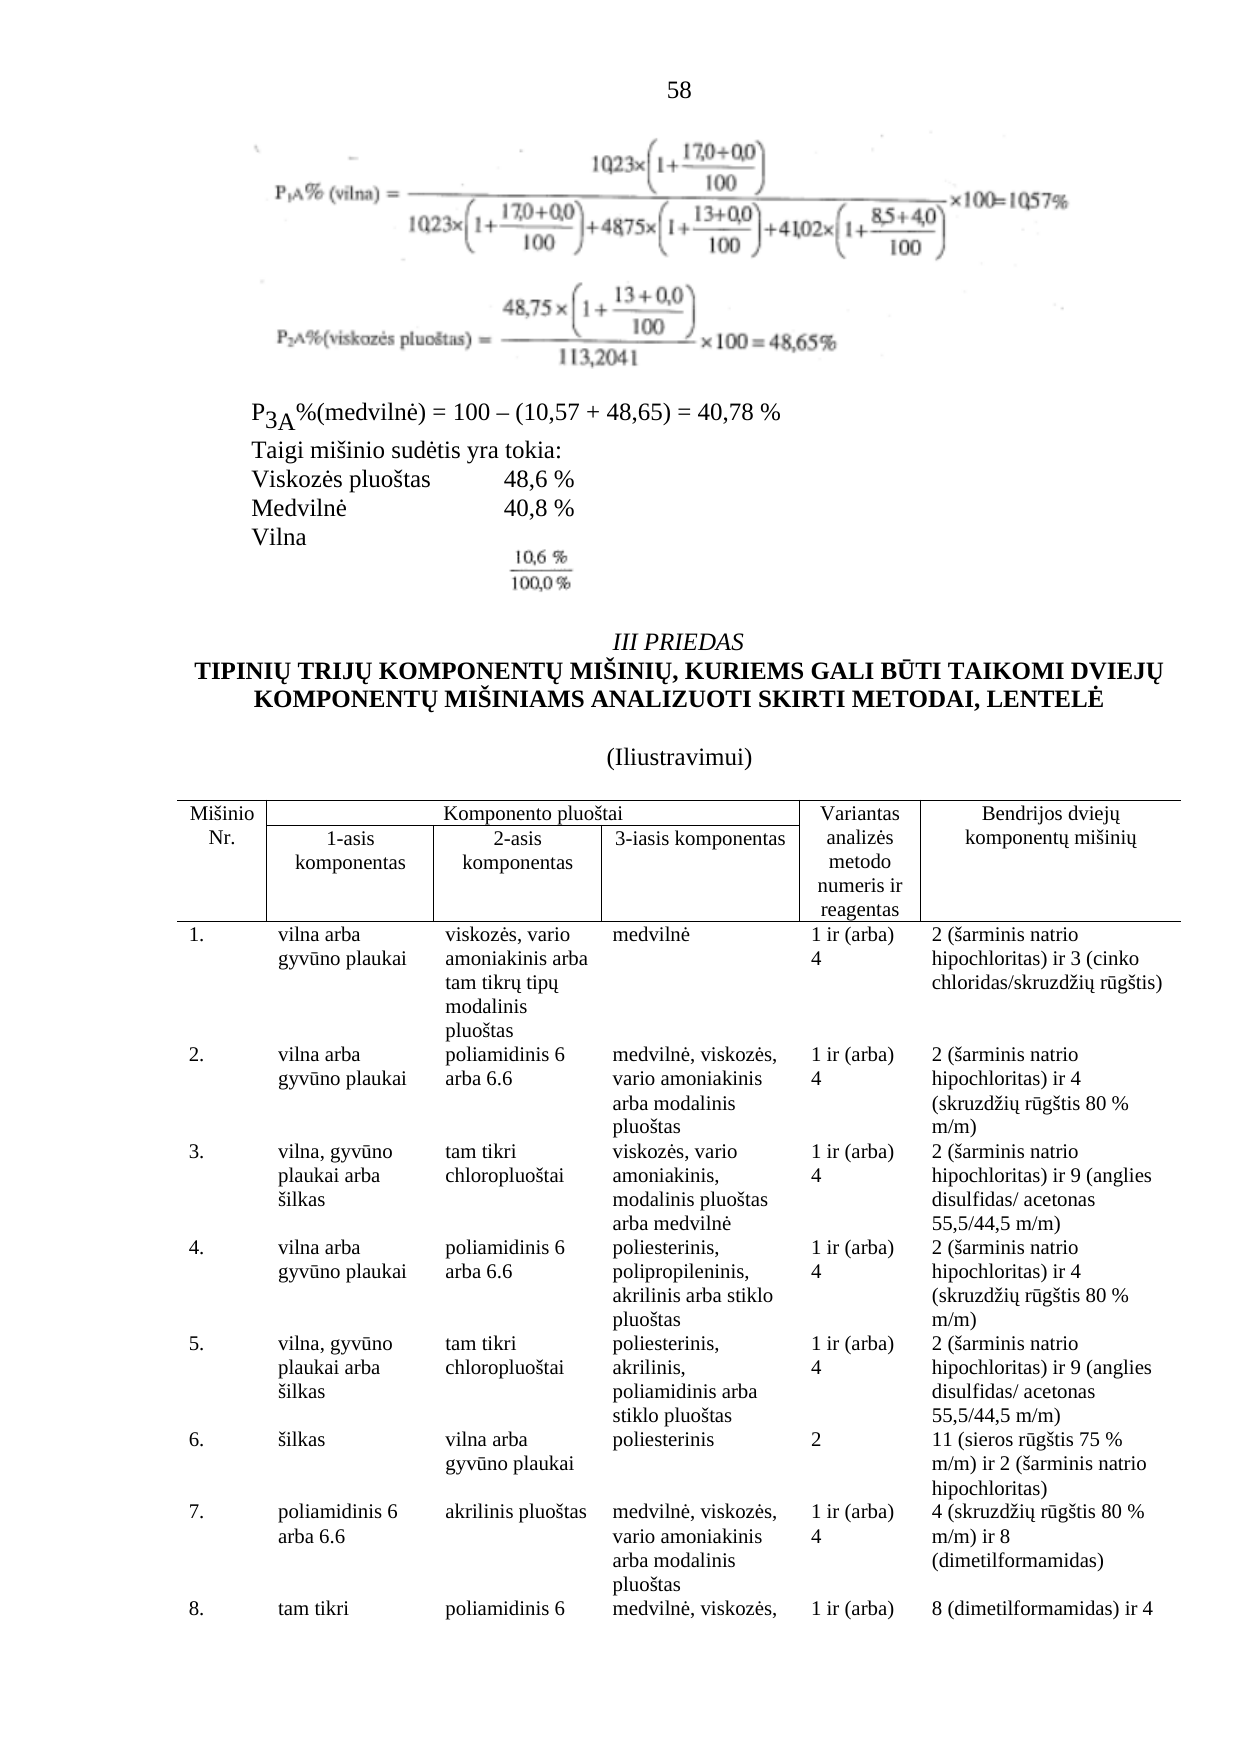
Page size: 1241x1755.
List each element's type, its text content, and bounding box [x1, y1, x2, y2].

table_cell poliesterinis [601, 1427, 799, 1499]
table_cell medvilnė [601, 922, 799, 1042]
table_cell tam tikri [267, 1596, 434, 1620]
table_cell tam tikri chloropluoštai [434, 1139, 601, 1235]
table_cell medvilnė, viskozės, vario amoniakinis arba modalinis pluoštas [601, 1500, 799, 1596]
table_cell poliamidinis 6 arba 6.6 [434, 1235, 601, 1331]
table_header Bendrijos dviejų komponentų mišinių [921, 801, 1181, 921]
table_header Mišinio Nr. [177, 801, 266, 921]
table_cell 1 ir (arba) 4 [800, 922, 920, 1042]
table_cell poliamidinis 6 arba 6.6 [434, 1042, 601, 1138]
text III PRIEDAS [177, 627, 1181, 656]
table_cell 2 (šarminis natrio hipochloritas) ir 3 (cinko chloridas/skruzdžių rūgštis) [920, 922, 1181, 1042]
table_cell 7. [177, 1500, 267, 1596]
table_cell vilna arba gyvūno plaukai [267, 922, 434, 1042]
table_cell poliamidinis 6 [434, 1596, 601, 1620]
table_cell viskozės, vario amoniakinis, modalinis pluoštas arba medvilnė [601, 1139, 799, 1235]
table_cell poliesterinis, akrilinis, poliamidinis arba stiklo pluoštas [601, 1331, 799, 1427]
table_cell medvilnė, viskozės, vario amoniakinis arba modalinis pluoštas [601, 1042, 799, 1138]
table_cell 6. [177, 1427, 267, 1499]
text P3A%(medvilnė) = 100 – (10,57 + 48,65) = 40,78 % [177, 397, 1181, 436]
table_cell šilkas [267, 1427, 434, 1499]
table_cell vilna arba gyvūno plaukai [267, 1235, 434, 1331]
table_cell 2 (šarminis natrio hipochloritas) ir 9 (anglies disulfidas/ acetonas 55,5/44,5 m/m) [920, 1139, 1181, 1235]
table_cell 5. [177, 1331, 267, 1427]
table_cell medvilnė, viskozės, [601, 1596, 799, 1620]
table_cell vilna arba gyvūno plaukai [434, 1427, 601, 1499]
table_cell poliesterinis, polipropileninis, akrilinis arba stiklo pluoštas [601, 1235, 799, 1331]
table_cell vilna, gyvūno plaukai arba šilkas [267, 1331, 434, 1427]
table_cell 1 ir (arba) 4 [800, 1331, 920, 1427]
table_cell vilna, gyvūno plaukai arba šilkas [267, 1139, 434, 1235]
table_cell 1-asis komponentas [267, 826, 433, 921]
table_cell 2 (šarminis natrio hipochloritas) ir 9 (anglies disulfidas/ acetonas 55,5/44,5 m/m) [920, 1331, 1181, 1427]
table_header Variantas analizės metodo numeris ir reagentas [800, 801, 920, 921]
table_cell 1 ir (arba) 4 [800, 1500, 920, 1596]
table_cell 1 ir (arba) [800, 1596, 920, 1620]
text Viskozės pluoštas 48,6 % [177, 464, 1181, 493]
table_cell 8. [177, 1596, 267, 1620]
text TIPINIŲ TRIJŲ KOMPONENTŲ MIŠINIŲ, KURIEMS GALI BŪTI TAIKOMI DVIEJŲ KOMPONENTŲ MIŠINIAMS ANALIZUOTI SKIRTI METODAI, LENTELĖ [177, 656, 1181, 713]
text Vilna [177, 522, 1181, 598]
table_cell 3-iasis komponentas [602, 826, 799, 921]
table_cell poliamidinis 6 arba 6.6 [267, 1500, 434, 1596]
table_cell tam tikri chloropluoštai [434, 1331, 601, 1427]
table_cell 1 ir (arba) 4 [800, 1042, 920, 1138]
text Medvilnė 40,8 % [177, 493, 1181, 522]
table_cell 2 (šarminis natrio hipochloritas) ir 4 (skruzdžių rūgštis 80 % m/m) [920, 1235, 1181, 1331]
table_cell 2 (šarminis natrio hipochloritas) ir 4 (skruzdžių rūgštis 80 % m/m) [920, 1042, 1181, 1138]
table_cell 4. [177, 1235, 267, 1331]
table_cell 3. [177, 1139, 267, 1235]
table_cell 1 ir (arba) 4 [800, 1139, 920, 1235]
table_cell 2-asis komponentas [434, 826, 601, 921]
table_cell 2 [800, 1427, 920, 1499]
text (Iliustravimui) [177, 742, 1181, 771]
table_cell 1. [177, 922, 267, 1042]
table_cell 2. [177, 1042, 267, 1138]
table_cell vilna arba gyvūno plaukai [267, 1042, 434, 1138]
table_cell akrilinis pluoštas [434, 1500, 601, 1596]
table_cell viskozės, vario amoniakinis arba tam tikrų tipų modalinis pluoštas [434, 922, 601, 1042]
table_cell 8 (dimetilformamidas) ir 4 [920, 1596, 1181, 1620]
table_cell 11 (sieros rūgštis 75 % m/m) ir 2 (šarminis natrio hipochloritas) [920, 1427, 1181, 1499]
table_cell 4 (skruzdžių rūgštis 80 % m/m) ir 8 (dimetilformamidas) [920, 1500, 1181, 1596]
table_cell 1 ir (arba) 4 [800, 1235, 920, 1331]
text Taigi mišinio sudėtis yra tokia: [177, 436, 1181, 464]
table_header Komponento pluoštai [267, 801, 799, 825]
